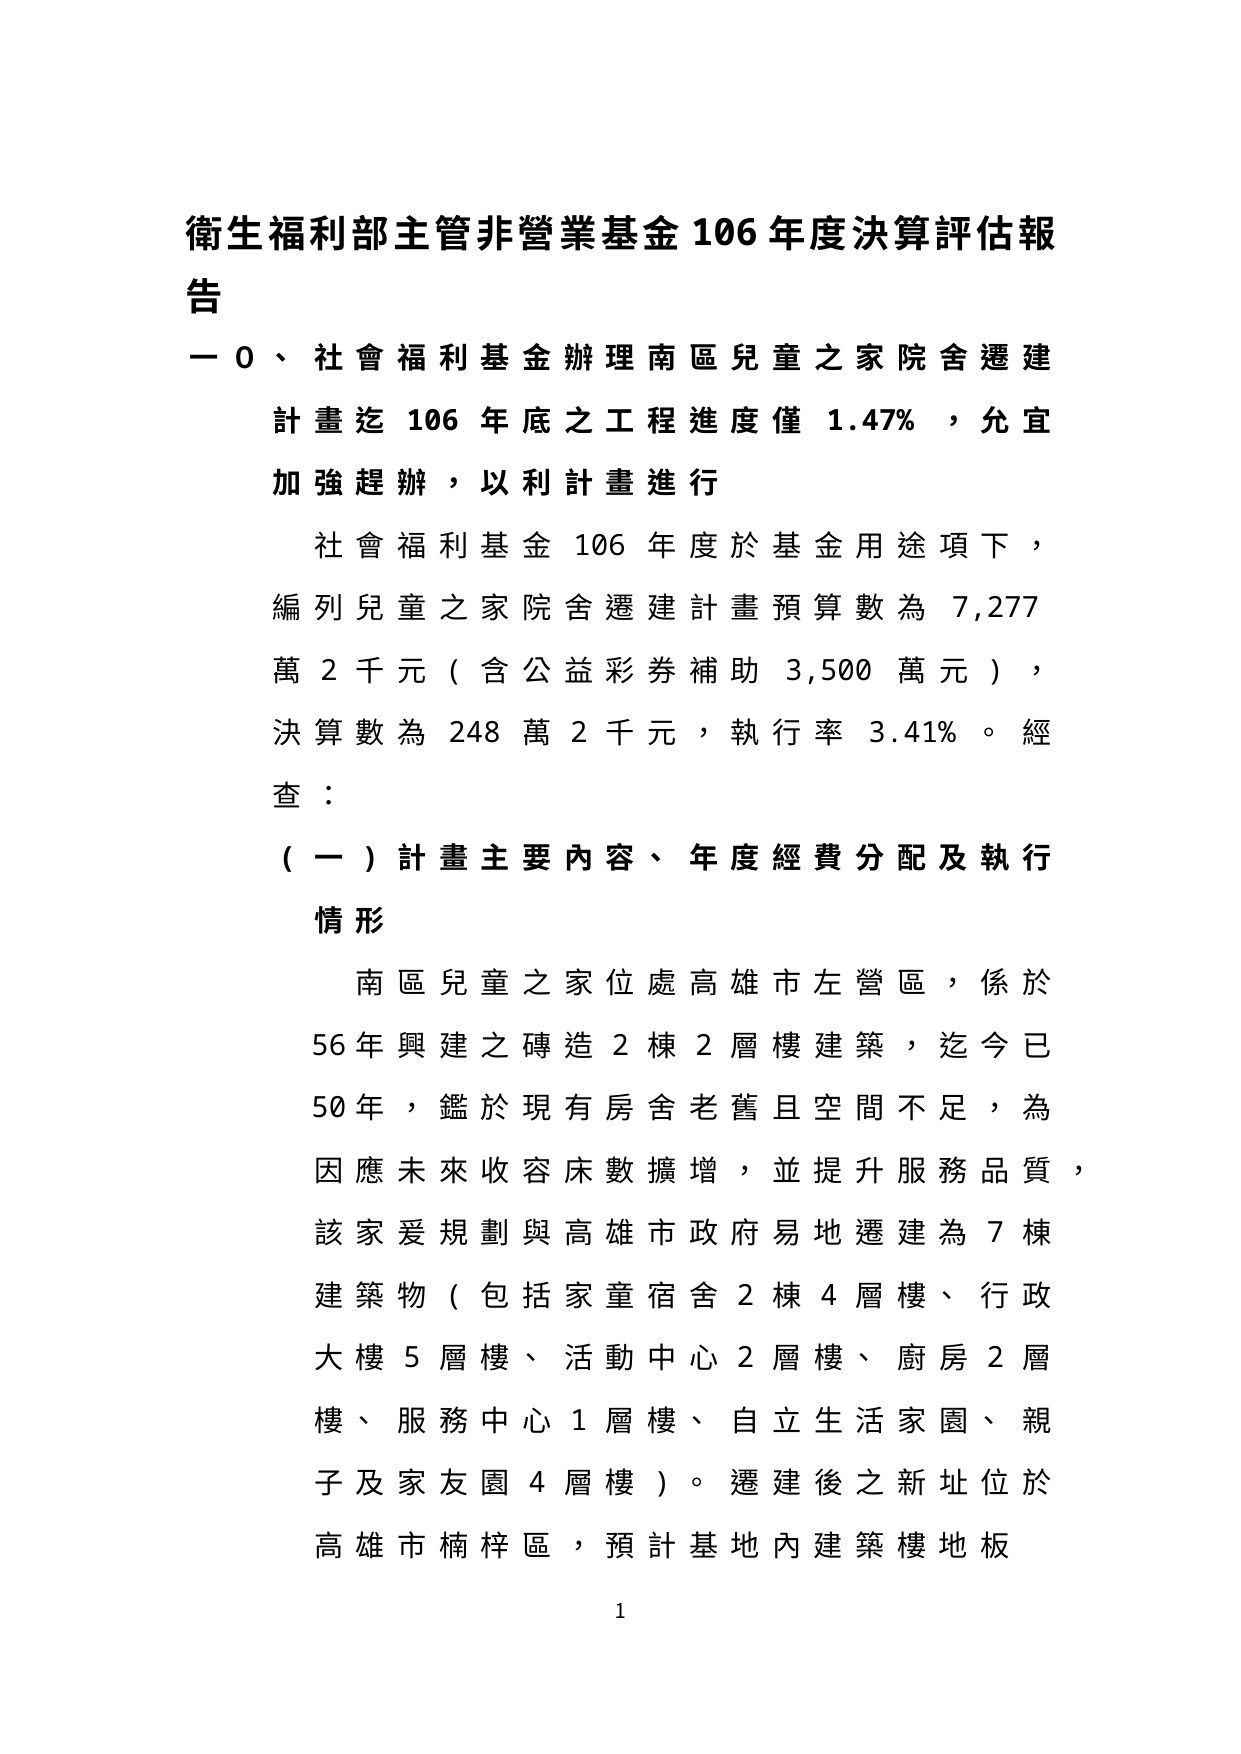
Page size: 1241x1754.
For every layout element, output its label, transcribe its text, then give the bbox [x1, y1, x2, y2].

text 南區兒童之家位處高雄市左營區，係於56年興建之磚造2棟2層樓建築，迄今已50年，鑑於現有房舍老舊且空間不足，為因應未來收容床數擴增，並提升服務品質，該家爰規劃與高雄市政府易地遷建為7棟建築物(包括家童宿舍2棟4層樓、行政大樓5層樓、活動中心2層樓、廚房2層樓、服務中心1層樓、自立生活家園、親子及家友園4層樓)。遷建後之新址位於高雄市楠梓區，預計基地內建築樓地板(含半戶外廣場)總面積約為1萬3,647平方公尺。本計畫期間自104年度起至108年度止，核定總經費為4億3,159萬4千元，104年度至106年度已分別編列221萬元、985萬元、7,277萬2千元，決算數分別為221萬元、317萬8千元及248萬2千元，執行率分別為100%、32.26%及3.41%(詳附表1)。 [271, 939, 1058, 1564]
text 社會福利基金106年度於基金用途項下，編列兒童之家院舍遷建計畫預算數為7,277萬2千元(含公益彩券補助3,500萬元)，決算數為248萬2千元，執行率3.41%。經查： [242, 502, 1058, 814]
text 衛生福利部主管非營業基金106年度決算評估報告 [183, 189, 1058, 314]
text (一)計畫主要內容、年度經費分配及執行情形 [242, 814, 1058, 939]
text 一０、社會福利基金辦理南區兒童之家院舍遷建計畫迄106年底之工程進度僅1.47%，允宜加強趕辦，以利計畫進行 [183, 314, 1058, 502]
